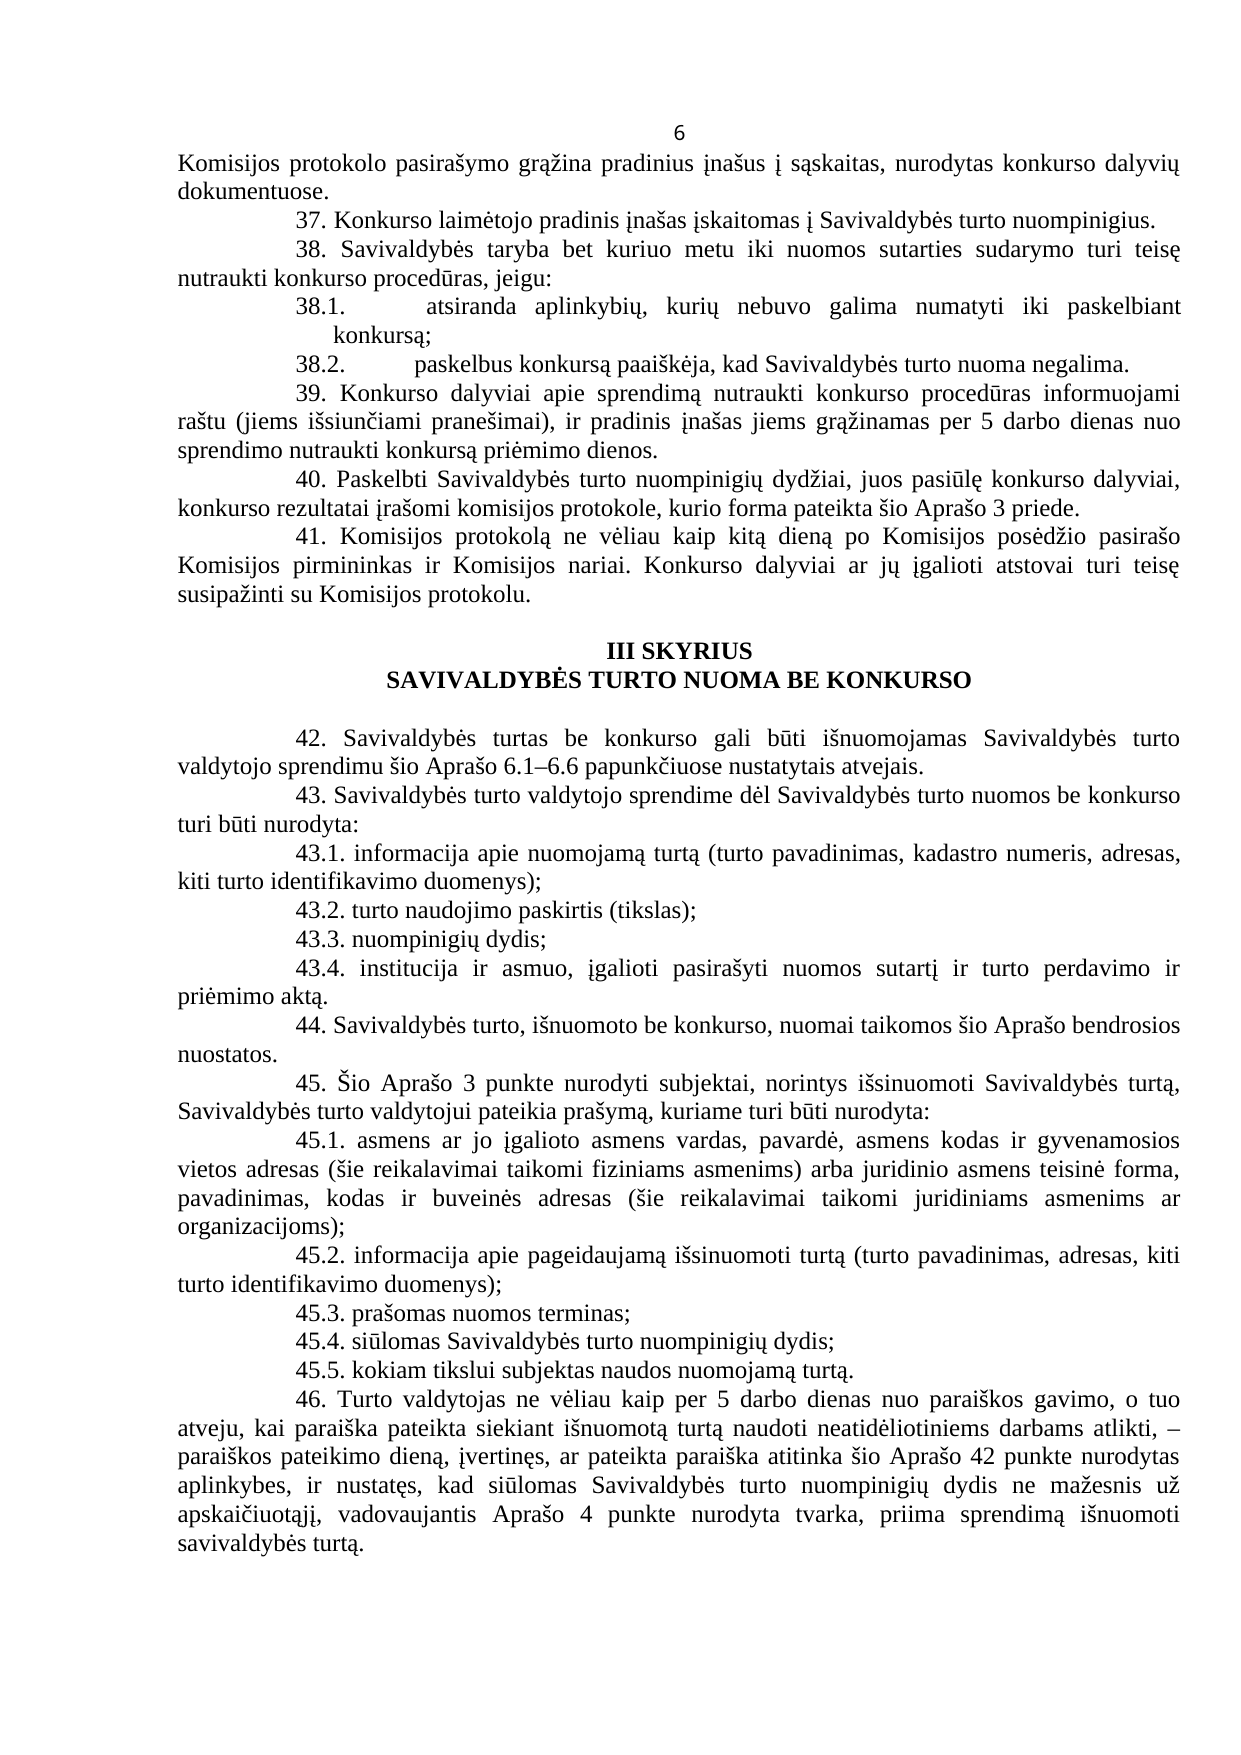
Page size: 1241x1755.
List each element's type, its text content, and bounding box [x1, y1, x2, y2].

text 41. Komisijos protokolą ne vėliau kaip kitą dieną po Komisijos posėdžio pasirašo Komisijos pirmininkas ir Komisijos nariai. Konkurso dalyviai ar jų įgalioti atstovai turi teisę susipažinti su Komisijos protokolu. [177, 521, 1181, 608]
text 43.3. nuompinigių dydis; [177, 924, 1181, 953]
text 46. Turto valdytojas ne vėliau kaip per 5 darbo dienas nuo paraiškos gavimo, o tuo atveju, kai paraiška pateikta siekiant išnuomotą turtą naudoti neatidėliotiniems darbams atlikti, – paraiškos pateikimo dieną, įvertinęs, ar pateikta paraiška atitinka šio Aprašo 42 punkte nurodytas aplinkybes, ir nustatęs, kad siūlomas Savivaldybės turto nuompinigių dydis ne mažesnis už apskaičiuotąjį, vadovaujantis Aprašo 4 punkte nurodyta tvarka, priima sprendimą išnuomoti savivaldybės turtą. [177, 1384, 1181, 1556]
text 38.1. atsiranda aplinkybių, kurių nebuvo galima numatyti iki paskelbiant konkursą; [295, 291, 1181, 349]
text Komisijos protokolo pasirašymo grąžina pradinius įnašus į sąskaitas, nurodytas konkurso dalyvių dokumentuose. [177, 148, 1181, 205]
text 44. Savivaldybės turto, išnuomoto be konkurso, nuomai taikomos šio Aprašo bendrosios nuostatos. [177, 1010, 1181, 1068]
text 45.2. informacija apie pageidaujamą išsinuomoti turtą (turto pavadinimas, adresas, kiti turto identifikavimo duomenys); [177, 1240, 1181, 1298]
text 38. Savivaldybės taryba bet kuriuo metu iki nuomos sutarties sudarymo turi teisę nutraukti konkurso procedūras, jeigu: [177, 234, 1181, 291]
text 45.3. prašomas nuomos terminas; [177, 1298, 1181, 1326]
text 40. Paskelbti Savivaldybės turto nuompinigių dydžiai, juos pasiūlę konkurso dalyviai, konkurso rezultatai įrašomi komisijos protokole, kurio forma pateikta šio Aprašo 3 priede. [177, 464, 1181, 521]
text 45. Šio Aprašo 3 punkte nurodyti subjektai, norintys išsinuomoti Savivaldybės turtą, Savivaldybės turto valdytojui pateikia prašymą, kuriame turi būti nurodyta: [177, 1068, 1181, 1125]
text 43.1. informacija apie nuomojamą turtą (turto pavadinimas, kadastro numeris, adresas, kiti turto identifikavimo duomenys); [177, 838, 1181, 895]
text 43.4. institucija ir asmuo, įgalioti pasirašyti nuomos sutartį ir turto perdavimo ir priėmimo aktą. [177, 953, 1181, 1010]
text 45.4. siūlomas Savivaldybės turto nuompinigių dydis; [177, 1326, 1181, 1355]
text 43. Savivaldybės turto valdytojo sprendime dėl Savivaldybės turto nuomos be konkurso turi būti nurodyta: [177, 780, 1181, 838]
text 45.1. asmens ar jo įgalioto asmens vardas, pavardė, asmens kodas ir gyvenamosios vietos adresas (šie reikalavimai taikomi fiziniams asmenims) arba juridinio asmens teisinė forma, pavadinimas, kodas ir buveinės adresas (šie reikalavimai taikomi juridiniams asmenims ar organizacijoms); [177, 1125, 1181, 1240]
text SAVIVALDYBĖS TURTO NUOMA BE KONKURSO [177, 665, 1181, 694]
text 45.5. kokiam tikslui subjektas naudos nuomojamą turtą. [177, 1355, 1181, 1384]
text III SKYRIUS [177, 636, 1181, 665]
text 39. Konkurso dalyviai apie sprendimą nutraukti konkurso procedūras informuojami raštu (jiems išsiunčiami pranešimai), ir pradinis įnašas jiems grąžinamas per 5 darbo dienas nuo sprendimo nutraukti konkursą priėmimo dienos. [177, 378, 1181, 464]
text 43.2. turto naudojimo paskirtis (tikslas); [177, 895, 1181, 924]
text 38.2. paskelbus konkursą paaiškėja, kad Savivaldybės turto nuoma negalima. [295, 349, 1181, 378]
text 37. Konkurso laimėtojo pradinis įnašas įskaitomas į Savivaldybės turto nuompinigius. [177, 205, 1181, 234]
text 42. Savivaldybės turtas be konkurso gali būti išnuomojamas Savivaldybės turto valdytojo sprendimu šio Aprašo 6.1–6.6 papunkčiuose nustatytais atvejais. [177, 723, 1181, 780]
